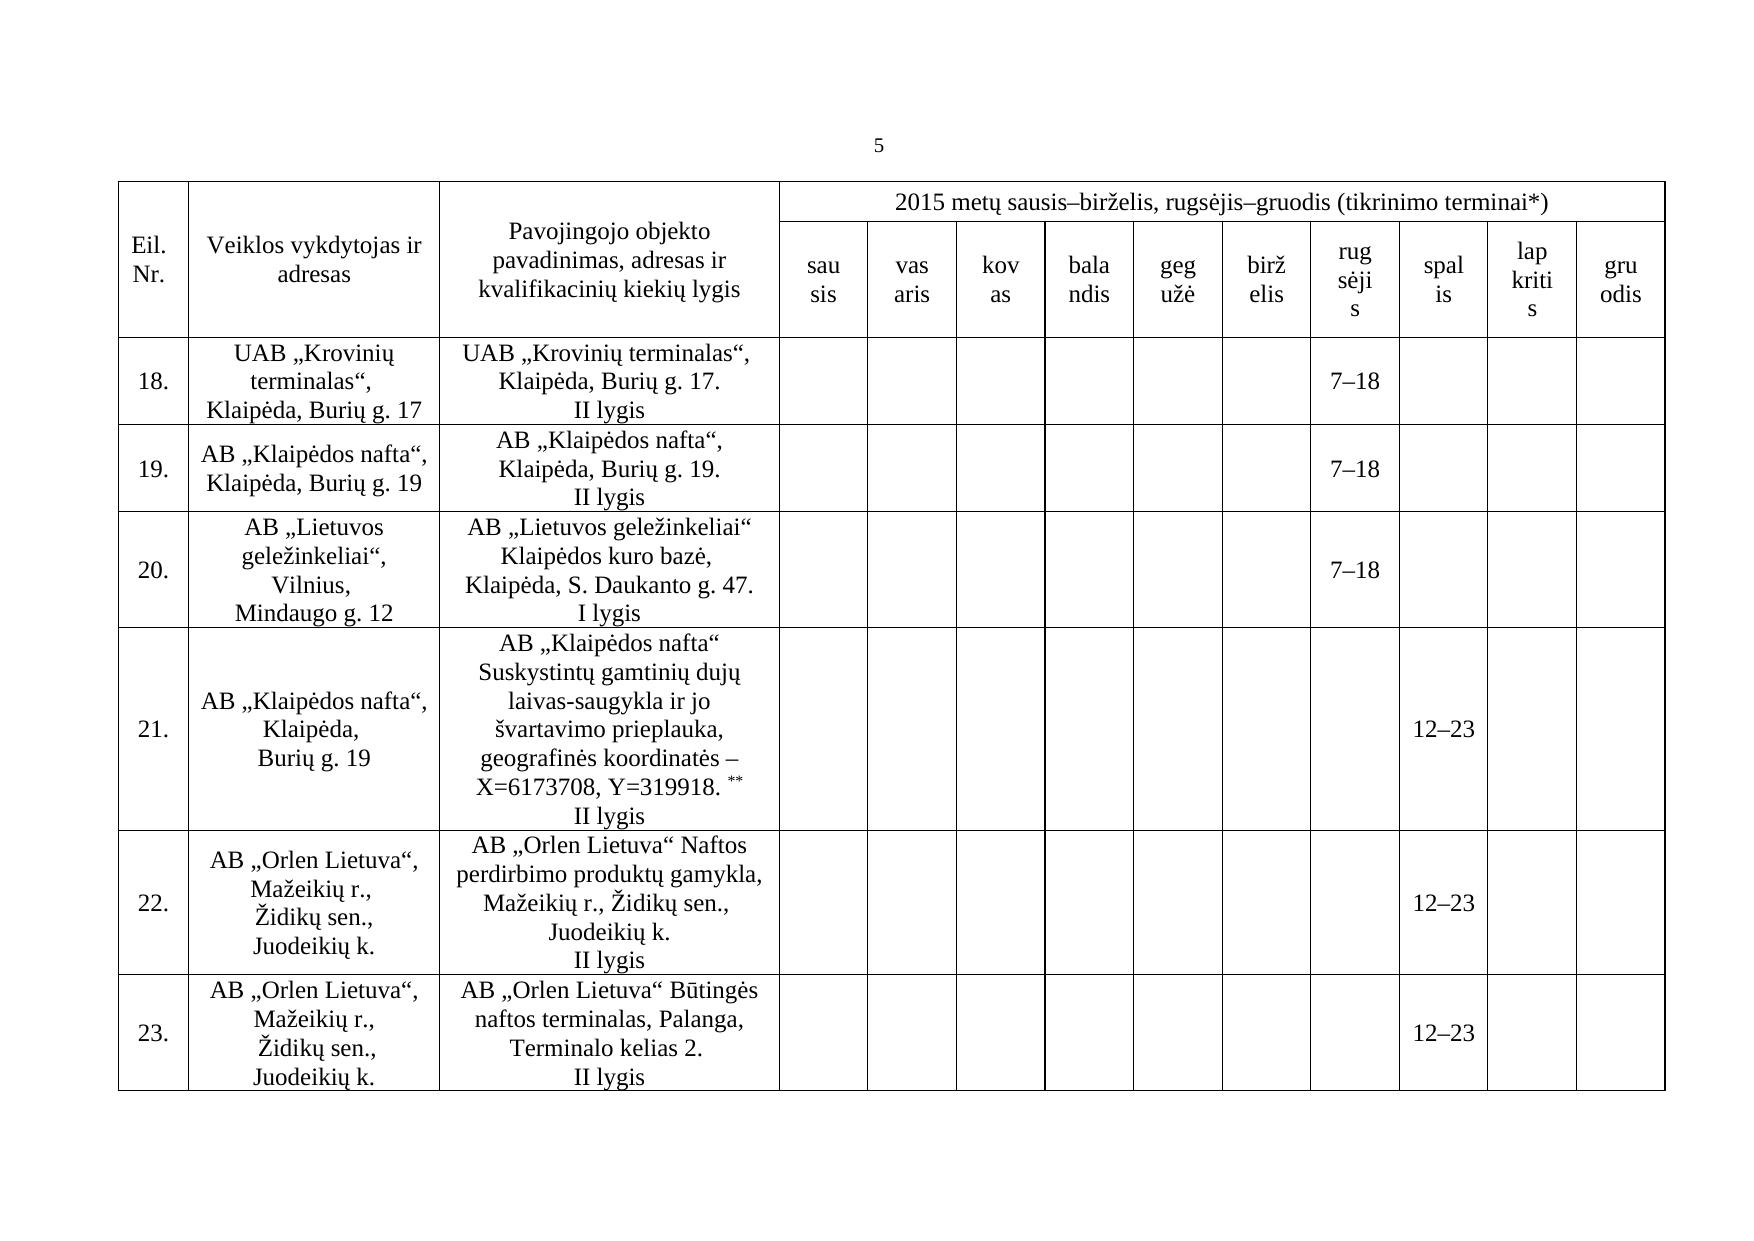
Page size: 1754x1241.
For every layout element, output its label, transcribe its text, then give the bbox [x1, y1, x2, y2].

table_cell [957, 512, 1044, 627]
table_cell [868, 425, 956, 511]
table_cell [1134, 975, 1222, 1090]
table_cell [1311, 628, 1399, 829]
table_cell 7–18 [1311, 512, 1399, 627]
table_cell spalis [1400, 222, 1487, 337]
table_cell 12–23 [1400, 628, 1487, 829]
table_cell [1577, 831, 1664, 974]
table_header Pavojingojo objekto pavadinimas, adresas ir kvalifikacinių kiekių lygis [440, 182, 779, 337]
table_cell balandis [1046, 222, 1133, 337]
table_cell 18. [119, 338, 188, 424]
table_cell [957, 628, 1044, 829]
table_cell AB „Klaipėdos nafta“, Klaipėda, Burių g. 19 [189, 628, 439, 829]
table_cell [780, 831, 867, 974]
table_cell [1134, 831, 1222, 974]
table_cell [1134, 338, 1222, 424]
table_cell [1046, 831, 1133, 974]
table_cell [1577, 975, 1664, 1090]
table_cell 21. [119, 628, 188, 829]
table_cell [780, 628, 867, 829]
table_cell [1488, 512, 1576, 627]
table_cell AB „Klaipėdos nafta“, Klaipėda, Burių g. 19 [189, 425, 439, 511]
table_header Eil. Nr. [119, 182, 188, 337]
table_cell birželis [1223, 222, 1310, 337]
table_cell AB „Lietuvos geležinkeliai“, Vilnius, Mindaugo g. 12 [189, 512, 439, 627]
table_cell [780, 425, 867, 511]
table_cell [1488, 831, 1576, 974]
table_cell 7–18 [1311, 425, 1399, 511]
table_cell [868, 628, 956, 829]
table_cell 7–18 [1311, 338, 1399, 424]
table_cell AB „Orlen Lietuva“, Mažeikių r., Židikų sen., Juodeikių k. [189, 831, 439, 974]
table_cell gegužė [1134, 222, 1222, 337]
table_cell [1223, 628, 1310, 829]
table_cell [1400, 338, 1487, 424]
table_cell kovas [957, 222, 1044, 337]
table_cell lapkritis [1488, 222, 1576, 337]
table_cell [957, 975, 1044, 1090]
table_cell [780, 975, 867, 1090]
table_cell [1400, 512, 1487, 627]
table_cell 12–23 [1400, 831, 1487, 974]
table_cell [1577, 425, 1664, 511]
table_cell [1223, 831, 1310, 974]
table_cell [1046, 425, 1133, 511]
table_cell [868, 512, 956, 627]
table_cell [1488, 338, 1576, 424]
table_cell [868, 831, 956, 974]
table_cell 19. [119, 425, 188, 511]
table_cell [1134, 628, 1222, 829]
table_cell [957, 338, 1044, 424]
table_cell [1046, 628, 1133, 829]
table_cell [1223, 512, 1310, 627]
table_cell [1134, 425, 1222, 511]
table_cell AB „Orlen Lietuva“ Naftos perdirbimo produktų gamykla, Mažeikių r., Židikų sen., Juodeikių k. II lygis [440, 831, 779, 974]
table_cell UAB „Krovinių terminalas“, Klaipėda, Burių g. 17. II lygis [440, 338, 779, 424]
table_cell vasaris [868, 222, 956, 337]
table_cell AB „Lietuvos geležinkeliai“ Klaipėdos kuro bazė, Klaipėda, S. Daukanto g. 47. I lygis [440, 512, 779, 627]
table_cell rugsėjis [1311, 222, 1399, 337]
table_cell [1311, 831, 1399, 974]
table_cell [780, 512, 867, 627]
table_cell [1046, 975, 1133, 1090]
table_cell [957, 831, 1044, 974]
table_cell [1488, 425, 1576, 511]
table_cell 12–23 [1400, 975, 1487, 1090]
table_cell UAB „Krovinių terminalas“, Klaipėda, Burių g. 17 [189, 338, 439, 424]
table_cell [1046, 512, 1133, 627]
table_cell [1488, 628, 1576, 829]
table_cell [1577, 628, 1664, 829]
table_cell [780, 338, 867, 424]
table_header Veiklos vykdytojas ir adresas [189, 182, 439, 337]
table_header 2015 metų sausis–birželis, rugsėjis–gruodis (tikrinimo terminai*) [780, 182, 1664, 221]
table_cell 20. [119, 512, 188, 627]
table_cell [1311, 975, 1399, 1090]
table_cell [1046, 338, 1133, 424]
table_cell AB „Orlen Lietuva“ Būtingės naftos terminalas, Palanga, Terminalo kelias 2. II lygis [440, 975, 779, 1090]
table_cell [1223, 338, 1310, 424]
table_cell [868, 975, 956, 1090]
table_cell sausis [780, 222, 867, 337]
table_cell [1577, 338, 1664, 424]
table_cell [868, 338, 956, 424]
table_cell AB „Klaipėdos nafta“, Klaipėda, Burių g. 19. II lygis [440, 425, 779, 511]
table_cell AB „Orlen Lietuva“, Mažeikių r., Židikų sen., Juodeikių k. [189, 975, 439, 1090]
table_cell gruodis [1577, 222, 1664, 337]
table_cell 23. [119, 975, 188, 1090]
table_cell [1488, 975, 1576, 1090]
table_cell [1223, 975, 1310, 1090]
table_cell 22. [119, 831, 188, 974]
table_cell [1223, 425, 1310, 511]
table_cell [1577, 512, 1664, 627]
table_cell [957, 425, 1044, 511]
table_cell AB „Klaipėdos nafta“ Suskystintų gamtinių dujų laivas-saugykla ir jo švartavimo prieplauka, geografinės koordinatės – X=6173708, Y=319918. ** II lygis [440, 628, 779, 829]
table_cell [1400, 425, 1487, 511]
table_cell [1134, 512, 1222, 627]
